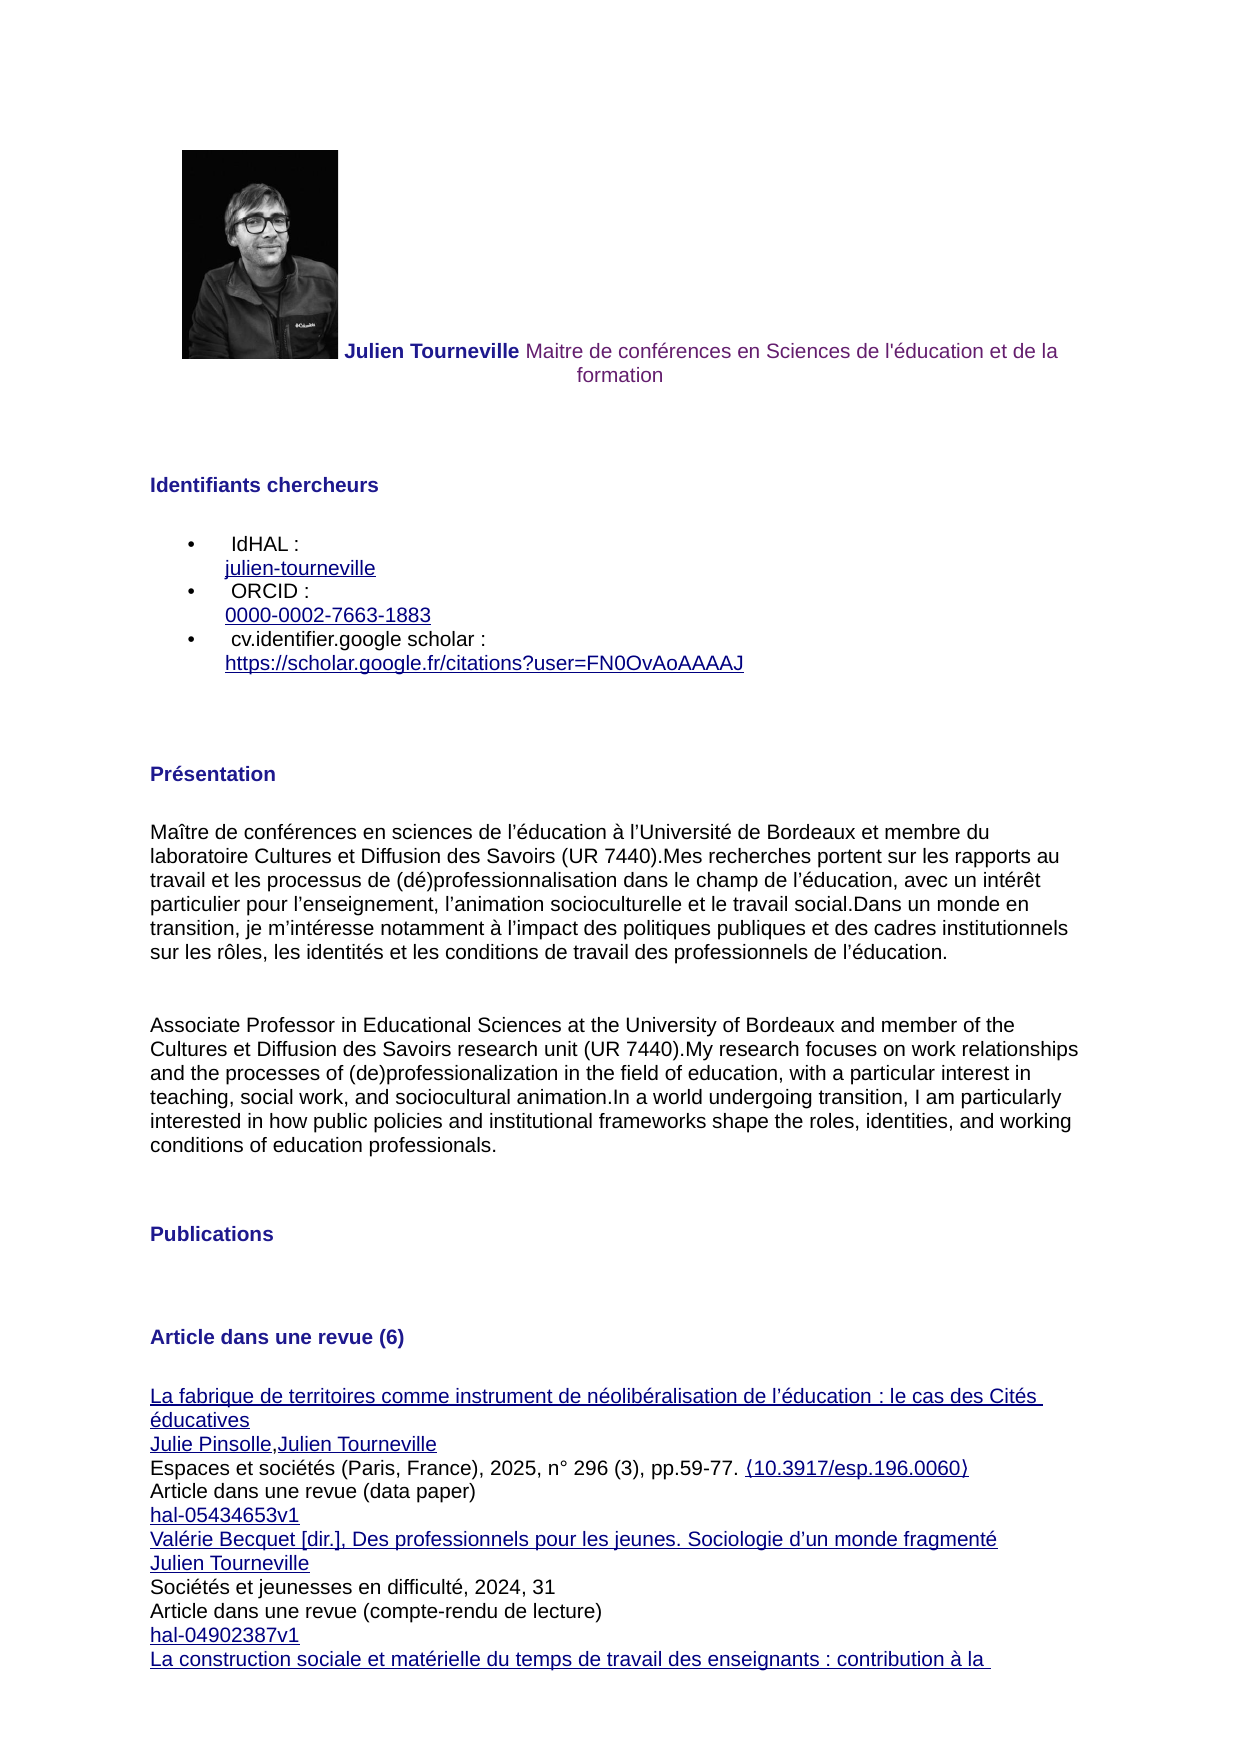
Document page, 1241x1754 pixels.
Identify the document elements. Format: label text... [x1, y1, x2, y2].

table_header La fabrique de territoires comme instrument de néolibéralisation de l’éducation : le cas des Cités éducatives Julie Pinsolle,Julien Tourneville Espaces et sociétés (Paris, France), 2025, n° 296 (3), pp.59-77. ⟨10.3917/esp.196.0060⟩ Article dans une revue (data paper) hal-05434653v1 [150, 1384, 1090, 1527]
text Maître de conférences en sciences de l’éducation à l’Université de Bordeaux et membre du laboratoire Cultures et Diffusion des Savoirs (UR 7440).Mes recherches portent sur les rapports au travail et les processus de (dé)professionnalisation dans le champ de l’éducation, avec un intérêt particulier pour l’enseignement, l’animation socioculturelle et le travail social.Dans un monde en transition, je m’intéresse notamment à l’impact des politiques publiques et des cadres institutionnels sur les rôles, les identités et les conditions de travail des professionnels de l’éducation. [150, 820, 1090, 964]
subtitle Article dans une revue (6) [150, 1325, 1090, 1349]
list cv.identifier.google scholar : [187, 627, 1090, 651]
list julien-tourneville [187, 555, 1090, 579]
list 0000-0002-7663-1883 [187, 603, 1090, 627]
picture [182, 150, 339, 359]
subtitle Identifiants chercheurs [150, 473, 1090, 497]
subtitle Julien Tourneville Maitre de conférences en Sciences de l'éducation et de la formation [150, 150, 1090, 387]
subtitle Présentation [150, 762, 1090, 786]
text Associate Professor in Educational Sciences at the University of Bordeaux and member of the Cultures et Diffusion des Savoirs research unit (UR 7440).My research focuses on work relationships and the processes of (de)professionalization in the field of education, with a particular interest in teaching, social work, and sociocultural animation.In a world undergoing transition, I am particularly interested in how public policies and institutional frameworks shape the roles, identities, and working conditions of education professionals. [150, 1013, 1090, 1156]
table_cell Valérie Becquet [dir.], Des professionnels pour les jeunes. Sociologie d’un monde fragmenté Julien Tourneville Sociétés et jeunesses en difficulté, 2024, 31 Article dans une revue (compte-rendu de lecture) hal-04902387v1 [150, 1527, 1090, 1647]
list https://scholar.google.fr/citations?user=FN0OvAoAAAAJ [187, 651, 1090, 675]
table_cell La construction sociale et matérielle du temps de travail des enseignants : contribution à la [150, 1647, 1090, 1671]
list ORCID : [187, 579, 1090, 603]
subtitle Publications [150, 1222, 1090, 1246]
list IdHAL : [187, 531, 1090, 555]
